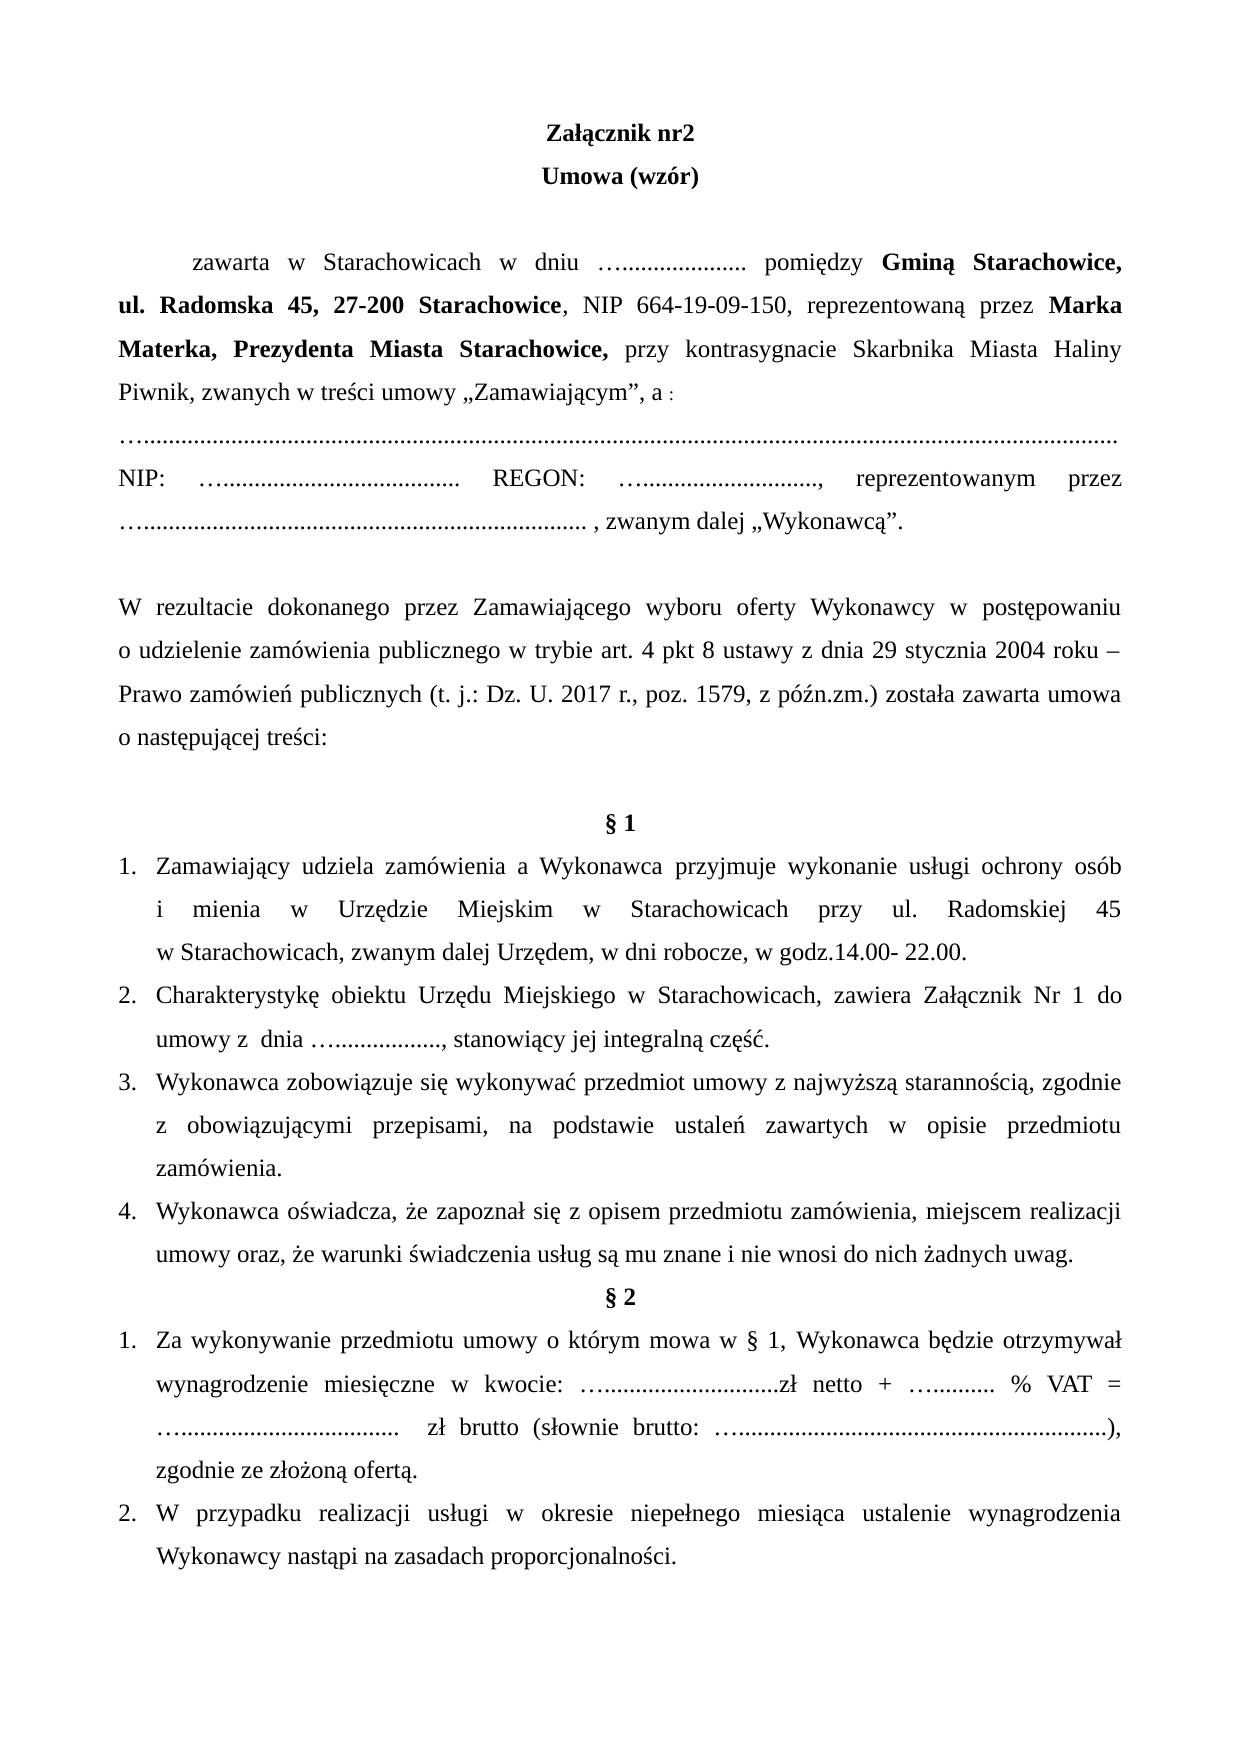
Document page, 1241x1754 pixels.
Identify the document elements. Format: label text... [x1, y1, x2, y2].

list Charakterystykę obiektu Urzędu Miejskiego w Starachowicach, zawiera Załącznik Nr 1 do umowy z dnia …................., stanowiący jej integralną część. [118, 981, 1122, 1052]
text § 2 [118, 1282, 1122, 1311]
list Wykonawca zobowiązuje się wykonywać przedmiot umowy z najwyższą starannością, zgodnie z obowiązującymi przepisami, na podstawie ustaleń zawartych w opisie przedmiotu zamówienia. [118, 1067, 1122, 1182]
text W rezultacie dokonanego przez Zamawiającego wyboru oferty Wykonawcy w postępowaniu o udzielenie zamówienia publicznego w trybie art. 4 pkt 8 ustawy z dnia 29 stycznia 2004 roku – Prawo zamówień publicznych (t. j.: Dz. U. 2017 r., poz. 1579, z późn.zm.) została zawarta umowa o następującej treści: [118, 592, 1122, 751]
list Wykonawca oświadcza, że zapoznał się z opisem przedmiotu zamówienia, miejscem realizacji umowy oraz, że warunki świadczenia usług są mu znane i nie wnosi do nich żadnych uwag. [118, 1196, 1122, 1268]
text Umowa (wzór) [118, 161, 1122, 190]
text Załącznik nr2 [118, 118, 1122, 147]
list Za wykonywanie przedmiotu umowy o którym mowa w § 1, Wykonawca będzie otrzymywał wynagrodzenie miesięczne w kwocie: …............................zł netto + ….......... % VAT = …................................... zł brutto (słownie brutto: …...........................................................), zgodnie ze złożoną ofertą. [118, 1326, 1122, 1484]
text § 1 [118, 808, 1122, 837]
list Zamawiający udziela zamówienia a Wykonawca przyjmuje wykonanie usługi ochrony osób i mienia w Urzędzie Miejskim w Starachowicach przy ul. Radomskiej 45 w Starachowicach, zwanym dalej Urzędem, w dni robocze, w godz.14.00- 22.00. [118, 851, 1122, 966]
text zawarta w Starachowicach w dniu ….................... pomiędzy Gminą Starachowice, ul. Radomska 45, 27-200 Starachowice, NIP 664-19-09-150, reprezentowaną przez Marka Materka, Prezydenta Miasta Starachowice, przy kontrasygnacie Skarbnika Miasta Haliny Piwnik, zwanych w treści umowy „Zamawiającym”, a : [118, 247, 1122, 406]
list W przypadku realizacji usługi w okresie niepełnego miesiąca ustalenie wynagrodzenia Wykonawcy nastąpi na zasadach proporcjonalności. [118, 1498, 1122, 1570]
text …............................................................................................................................................................ NIP: …...................................... REGON: …............................, reprezentowanym przez …....................................................................... , zwanym dalej „Wykonawcą”. [118, 420, 1122, 535]
